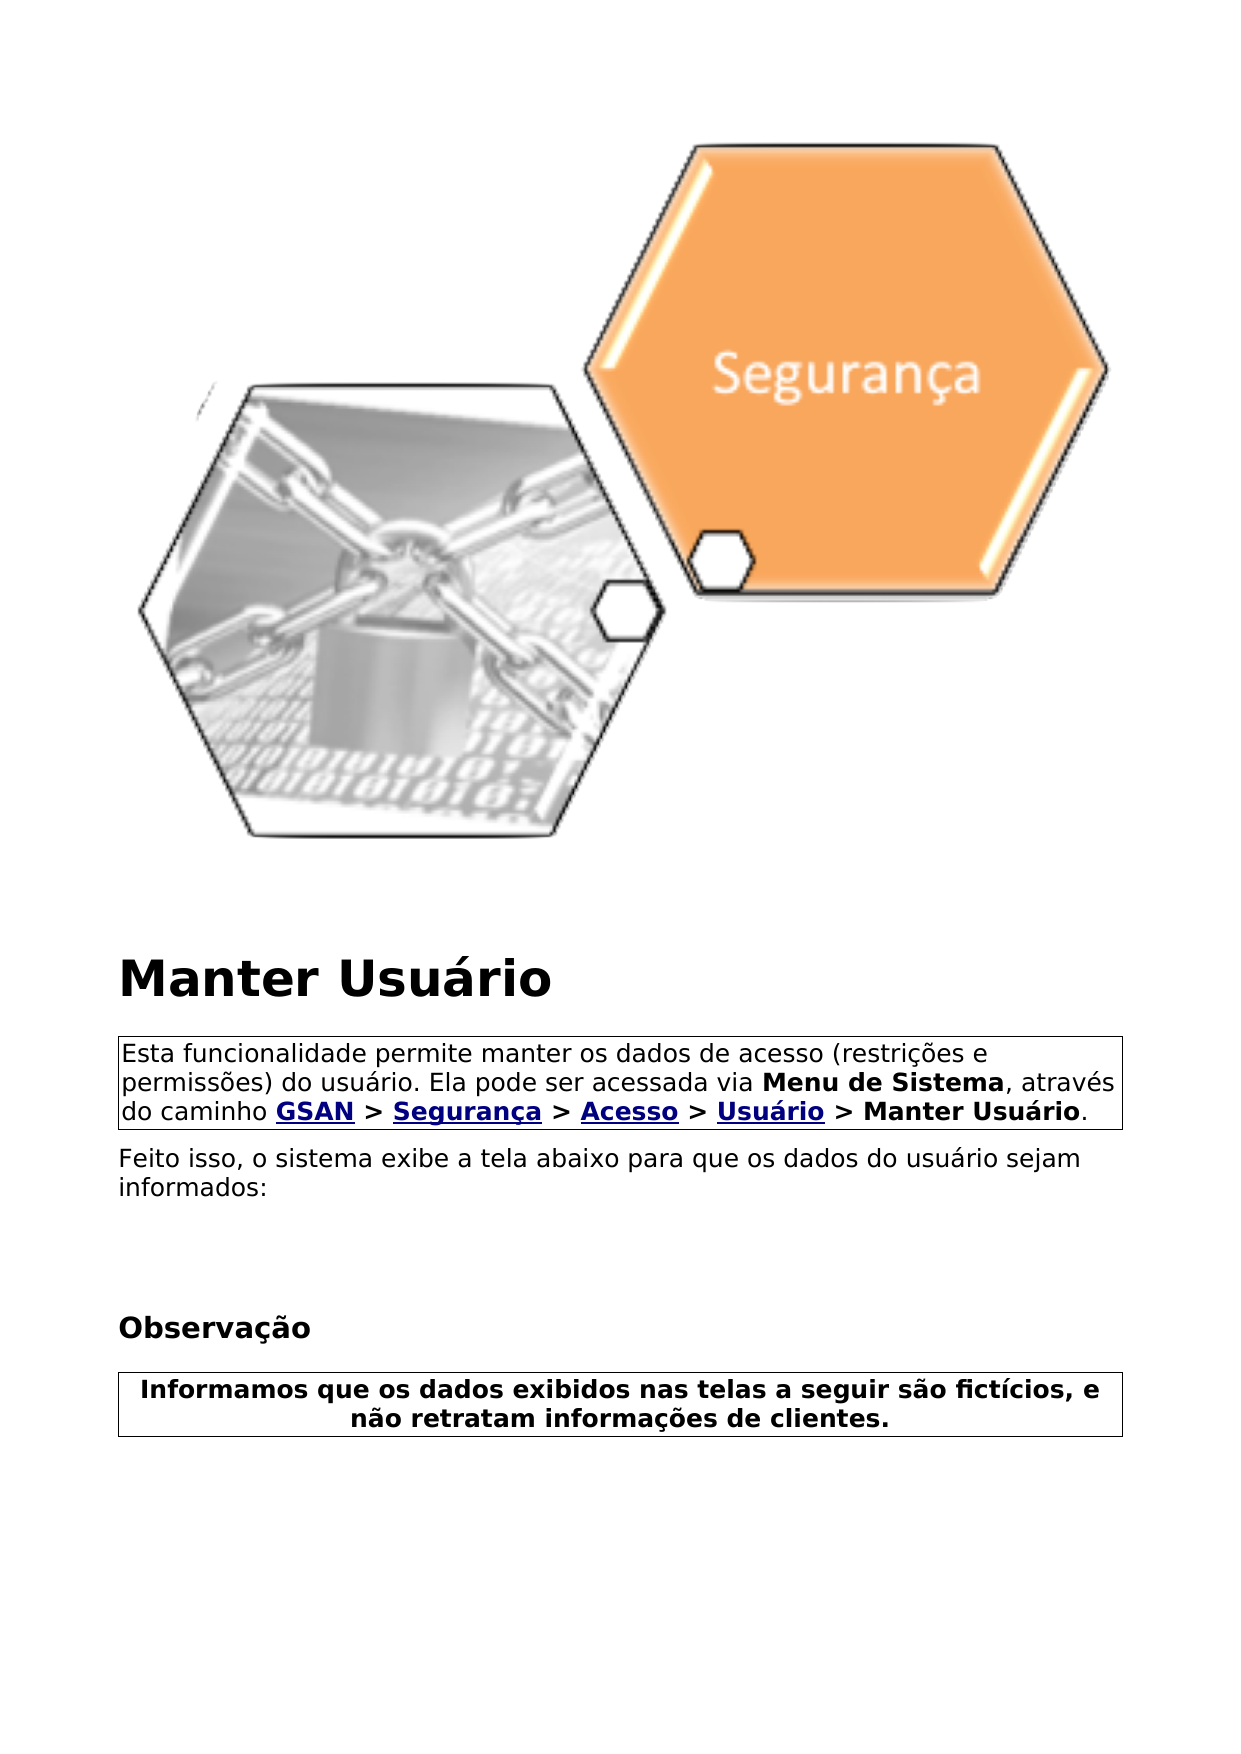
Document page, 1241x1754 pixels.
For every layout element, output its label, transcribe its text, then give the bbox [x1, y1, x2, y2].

table_header Esta funcionalidade permite manter os dados de acesso (restrições e permissões) do usuário. Ela pode ser acessada via Menu de Sistema, através do caminho GSAN > Segurança > Acesso > Usuário > Manter Usuário. [119, 1037, 1122, 1129]
table_header Informamos que os dados exibidos nas telas a seguir são fictícios, e não retratam informações de clientes. [119, 1373, 1122, 1436]
subtitle Observação [118, 1311, 1122, 1345]
picture [118, 118, 1123, 884]
text Feito isso, o sistema exibe a tela abaixo para que os dados do usuário sejam informados: [118, 1144, 1122, 1203]
subtitle Manter Usuário [118, 950, 1122, 1009]
